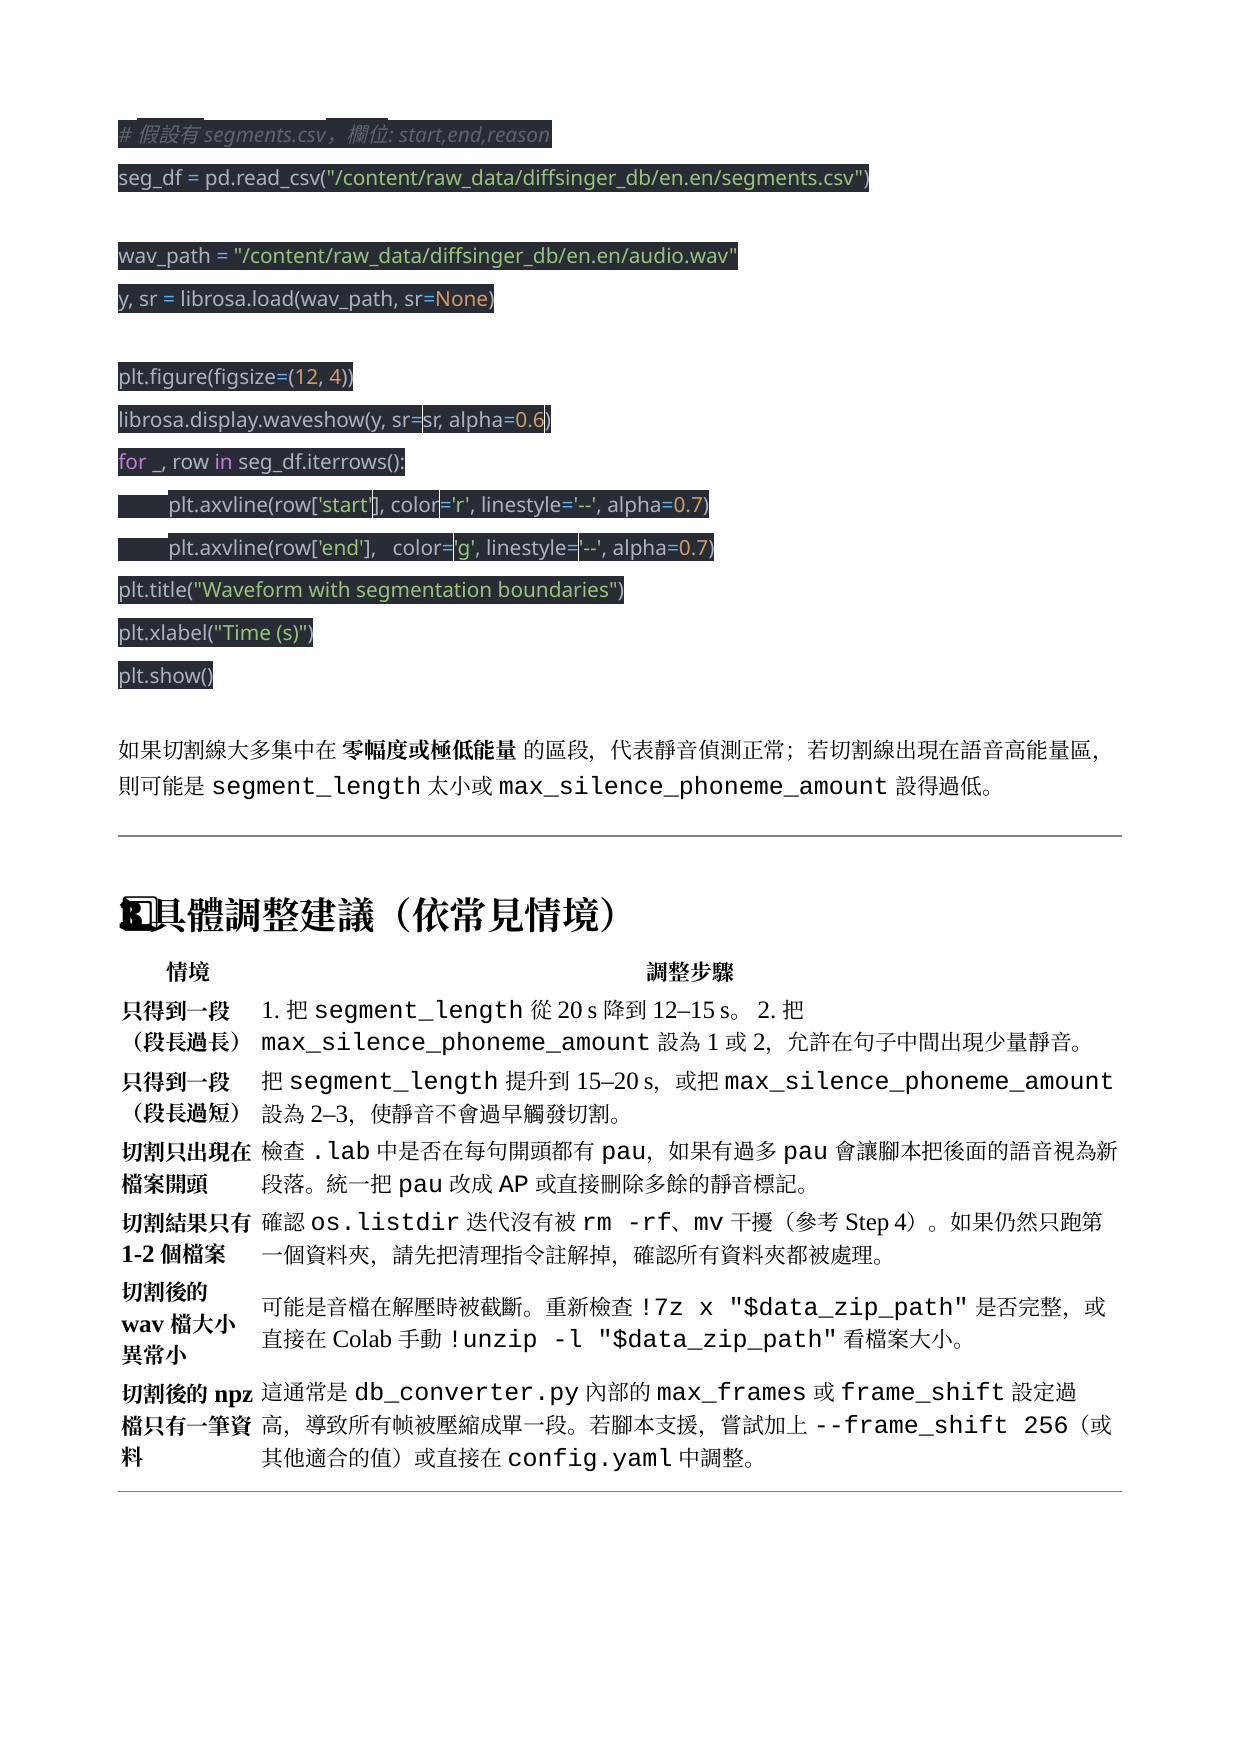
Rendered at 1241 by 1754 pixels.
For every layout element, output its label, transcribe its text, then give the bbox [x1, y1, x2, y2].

table_cell 切割後的 wav 檔大小異常小 [118, 1273, 258, 1373]
text 如果切割線大多集中在 零幅度或極低能量 的區段，代表靜音偵測正常；若切割線出現在語音高能量區，則可能是 segment_length 太小或 max_silence_phoneme_amount 設得過低。 [118, 733, 1122, 802]
table_cell 可能是音檔在解壓時被截斷。重新檢查 !7z x "$data_zip_path" 是否完整，或直接在 Colab 手動 !unzip -l "$data_zip_path" 看檔案大小。 [258, 1273, 1122, 1373]
table_cell 切割後的 npz 檔只有一筆資料 [118, 1373, 258, 1477]
table_cell 切割結果只有 1‑2 個檔案 [118, 1203, 258, 1272]
table_header 情境 [118, 953, 258, 990]
text wav_path = "/content/raw_data/diffsinger_db/en.en/audio.wav" [118, 242, 1122, 270]
text plt.show() [118, 661, 1122, 689]
table_cell 只得到一段（段長過短） [118, 1061, 258, 1131]
table_cell 這通常是 db_converter.py 內部的 max_frames 或 frame_shift 設定過高，導致所有帧被壓縮成單一段。若腳本支援，嘗試加上 --frame_shift 256（或其他適合的值）或直接在 config.yaml 中調整。 [258, 1373, 1122, 1477]
text librosa.display.waveshow(y, sr=sr, alpha=0.6) [118, 405, 1122, 433]
text plt.axvline(row['end'], color='g', linestyle='--', alpha=0.7) [118, 533, 1122, 561]
text for _, row in seg_df.iterrows(): [118, 447, 1122, 476]
table_cell 把 segment_length 提升到 15–20 s，或把 max_silence_phoneme_amount 設為 2–3，使靜音不會過早觸發切割。 [258, 1061, 1122, 1131]
table_cell 1. 把 segment_length 從 20 s 降到 12–15 s。 2. 把 max_silence_phoneme_amount 設為 1 或 2，允許在句子中間出現少量靜音。 [258, 990, 1122, 1061]
table_cell 確認 os.listdir 迭代沒有被 rm -rf、mv 干擾（參考 Step 4）。如果仍然只跑第一個資料夾，請先把清理指令註解掉，確認所有資料夾都被處理。 [258, 1203, 1122, 1272]
subtitle 3️⃣ 具體調整建議（依常見情境） [118, 886, 1122, 940]
table_cell 只得到一段（段長過長） [118, 990, 258, 1061]
text seg_df = pd.read_csv("/content/raw_data/diffsinger_db/en.en/segments.csv") [118, 163, 1122, 192]
text plt.axvline(row['start'], color='r', linestyle='--', alpha=0.7) [118, 490, 1122, 518]
table_cell 切割只出現在檔案開頭 [118, 1131, 258, 1202]
text plt.xlabel("Time (s)") [118, 618, 1122, 647]
text plt.title("Waveform with segmentation boundaries") [118, 576, 1122, 604]
text plt.figure(figsize=(12, 4)) [118, 362, 1122, 391]
text # 假設有 segments.csv，欄位: start,end,reason [118, 118, 1122, 148]
text y, sr = librosa.load(wav_path, sr=None) [118, 284, 1122, 313]
table_cell 檢查 .lab 中是否在每句開頭都有 pau，如果有過多 pau 會讓腳本把後面的語音視為新段落。統一把 pau 改成 AP 或直接刪除多餘的靜音標記。 [258, 1131, 1122, 1202]
table_header 調整步驟 [258, 953, 1122, 990]
